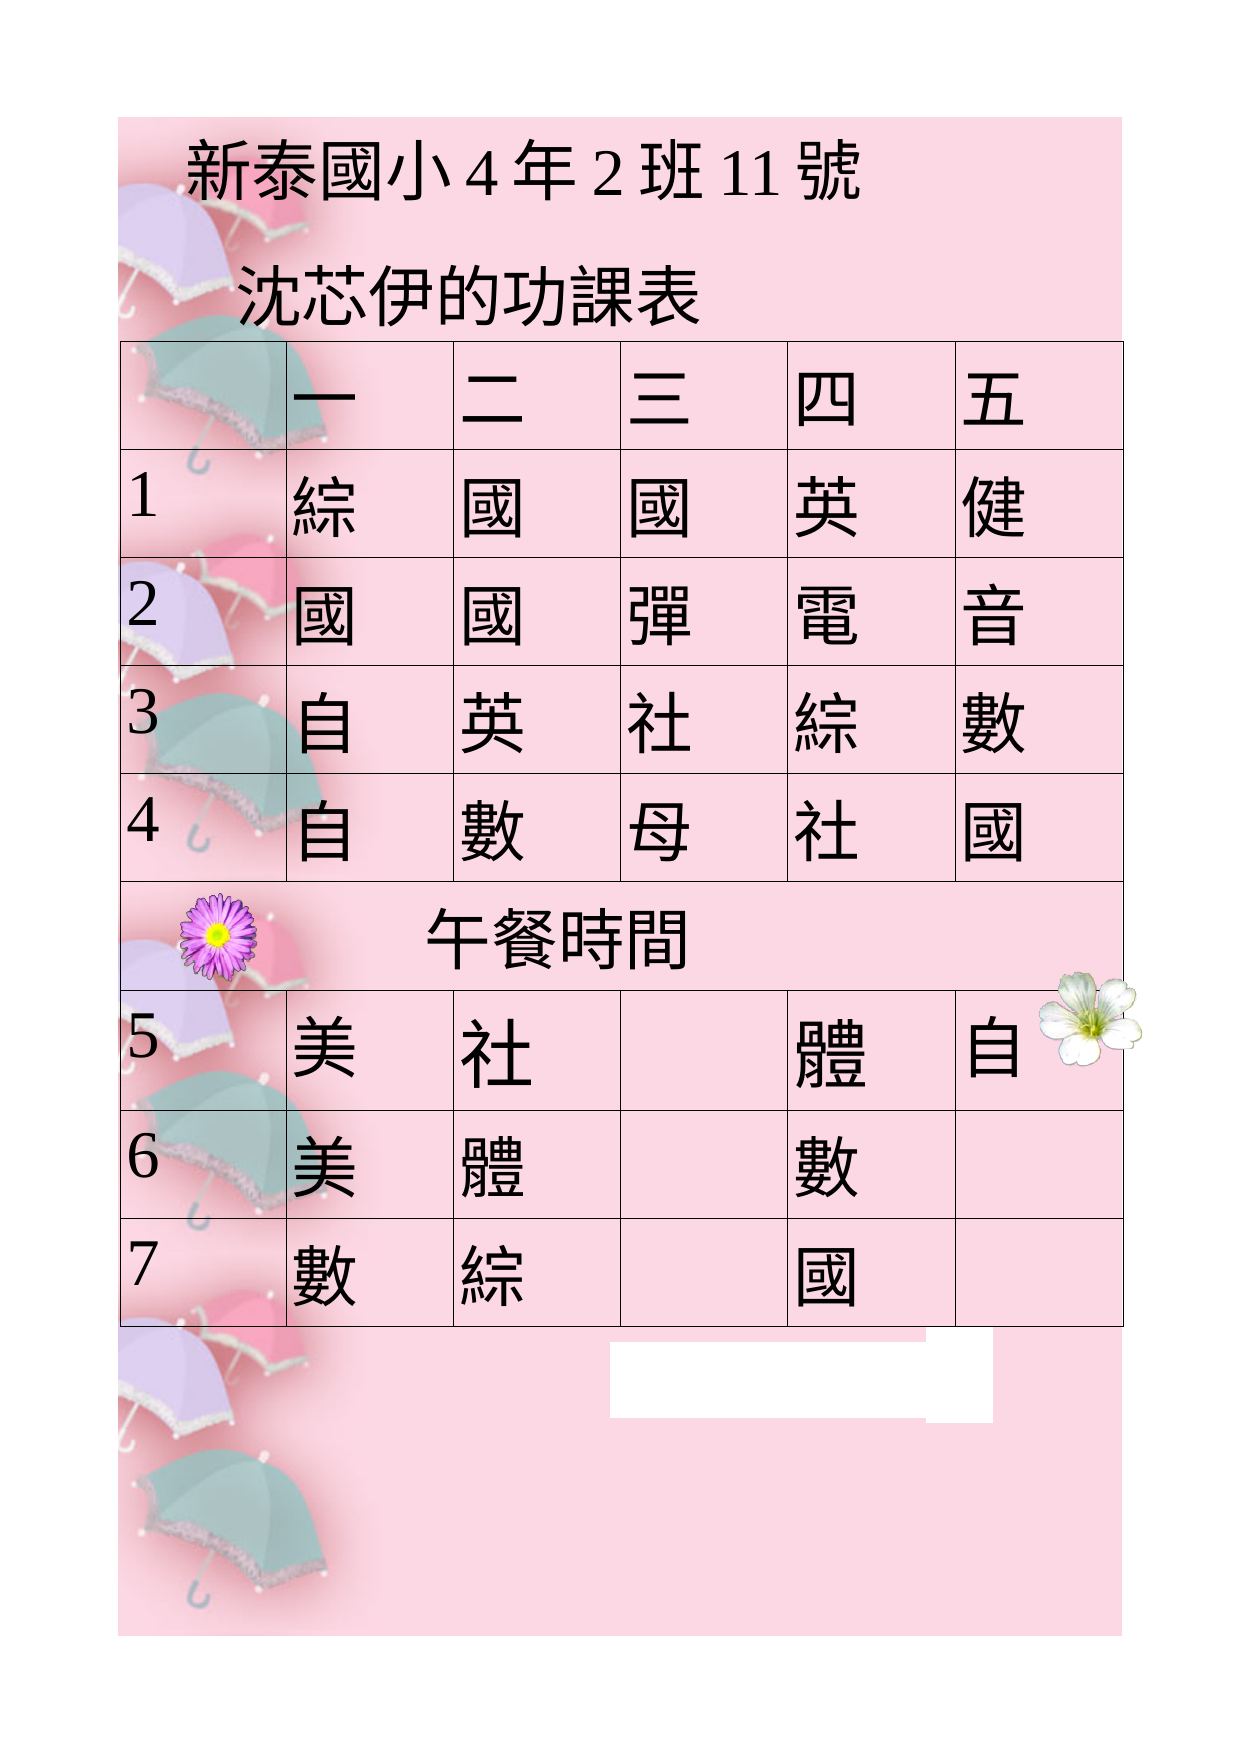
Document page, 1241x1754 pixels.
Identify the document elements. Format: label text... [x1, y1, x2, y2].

table_cell 7 [121, 1219, 286, 1326]
table_header 一 [287, 342, 453, 449]
table_cell 國 [621, 450, 787, 557]
table_cell 綜 [287, 450, 453, 557]
table_cell 自 [287, 774, 453, 881]
table_cell 國 [454, 558, 620, 665]
table_cell 綜 [454, 1219, 620, 1326]
table_cell 6 [121, 1111, 286, 1218]
table_cell 美 [287, 1111, 453, 1218]
table_cell 綜 [788, 666, 955, 773]
picture [118, 341, 1122, 1636]
table_header 四 [788, 342, 955, 449]
picture [118, 118, 1122, 244]
table_cell 體 [454, 1111, 620, 1218]
table_cell 3 [121, 666, 286, 773]
table_cell [621, 1219, 787, 1326]
table_cell 數 [956, 666, 1123, 773]
table_cell 音 [956, 558, 1123, 665]
table_cell 自 [287, 666, 453, 773]
table_cell 午餐時間 [121, 882, 1123, 989]
table_cell [621, 1111, 787, 1218]
table_cell 美 [287, 991, 453, 1110]
table_header [121, 342, 286, 449]
table_cell 數 [287, 1219, 453, 1326]
table_cell 數 [454, 774, 620, 881]
table_cell 電 [788, 558, 955, 665]
table_cell 英 [788, 450, 955, 557]
table_cell 社 [788, 774, 955, 881]
table_cell 5 [121, 991, 286, 1110]
table_cell 英 [454, 666, 620, 773]
table_cell 2 [121, 558, 286, 665]
table_cell 健 [956, 450, 1123, 557]
table_cell 國 [454, 450, 620, 557]
table_cell 社 [621, 666, 787, 773]
text 沈芯伊的功課表 [118, 244, 1122, 341]
picture [179, 893, 258, 985]
table_cell 4 [121, 774, 286, 881]
table_header 三 [621, 342, 787, 449]
table_header 二 [454, 342, 620, 449]
picture [956, 968, 1143, 1069]
table_cell 1 [121, 450, 286, 557]
table_cell 國 [287, 558, 453, 665]
table_cell 國 [788, 1219, 955, 1326]
table_cell [956, 1219, 1123, 1326]
table_cell [621, 991, 787, 1110]
table_cell 社 [454, 991, 620, 1110]
table_cell 母 [621, 774, 787, 881]
table_cell 彈 [621, 558, 787, 665]
table_cell 體 [788, 991, 955, 1110]
table_cell [956, 1111, 1123, 1218]
table_cell 國 [956, 774, 1123, 881]
table_header 五 [956, 342, 1123, 449]
table_cell 數 [788, 1111, 955, 1218]
table_cell 自 [956, 991, 1123, 1110]
